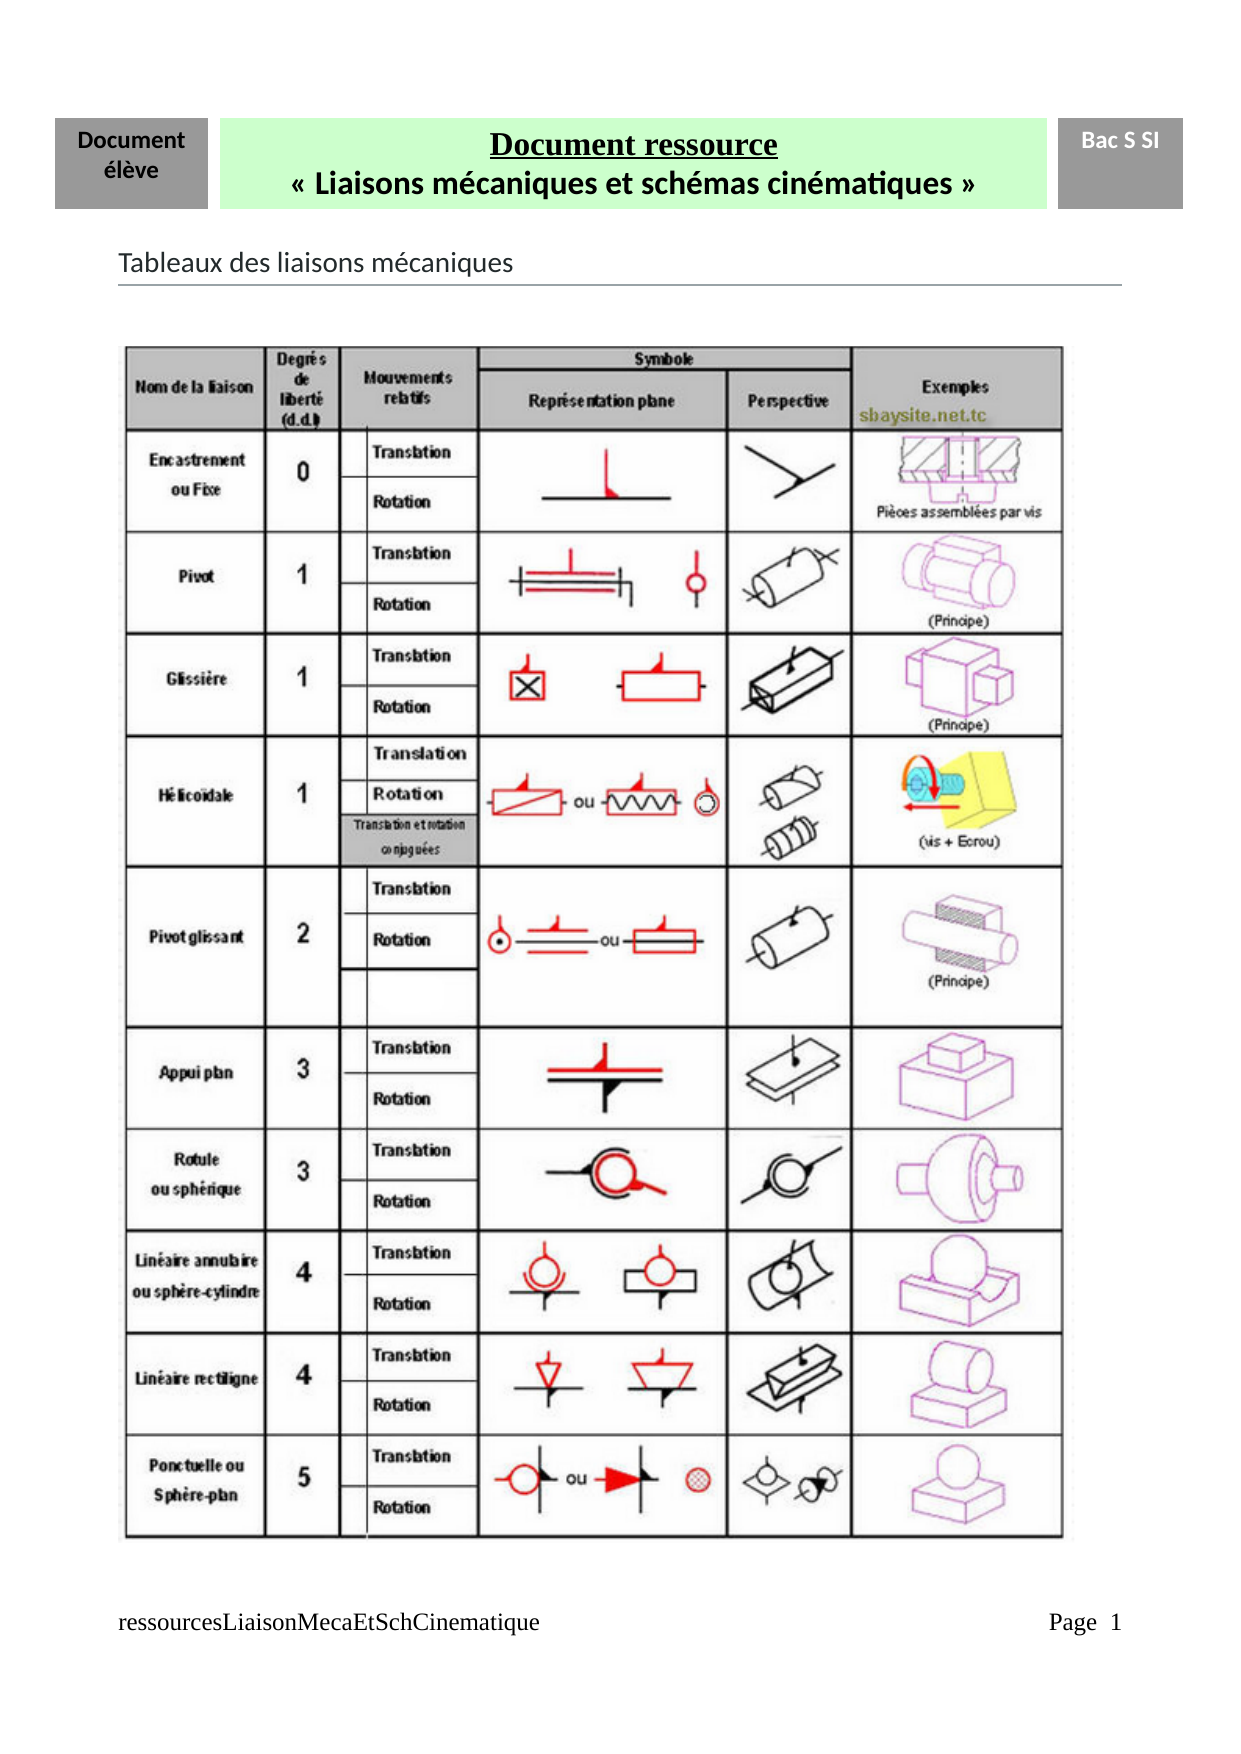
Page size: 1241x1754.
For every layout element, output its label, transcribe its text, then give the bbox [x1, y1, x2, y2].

table_header Document ressource « Liaisons mécaniques et schémas cinématiques » [220, 118, 1047, 209]
table_header Bac S SI [1058, 118, 1183, 209]
table_header Document élève [55, 118, 208, 209]
table_header [208, 118, 220, 209]
table_header an [1047, 118, 1058, 209]
subtitle Tableaux des liaisons mécaniques [118, 244, 1122, 284]
picture [118, 346, 1075, 1543]
